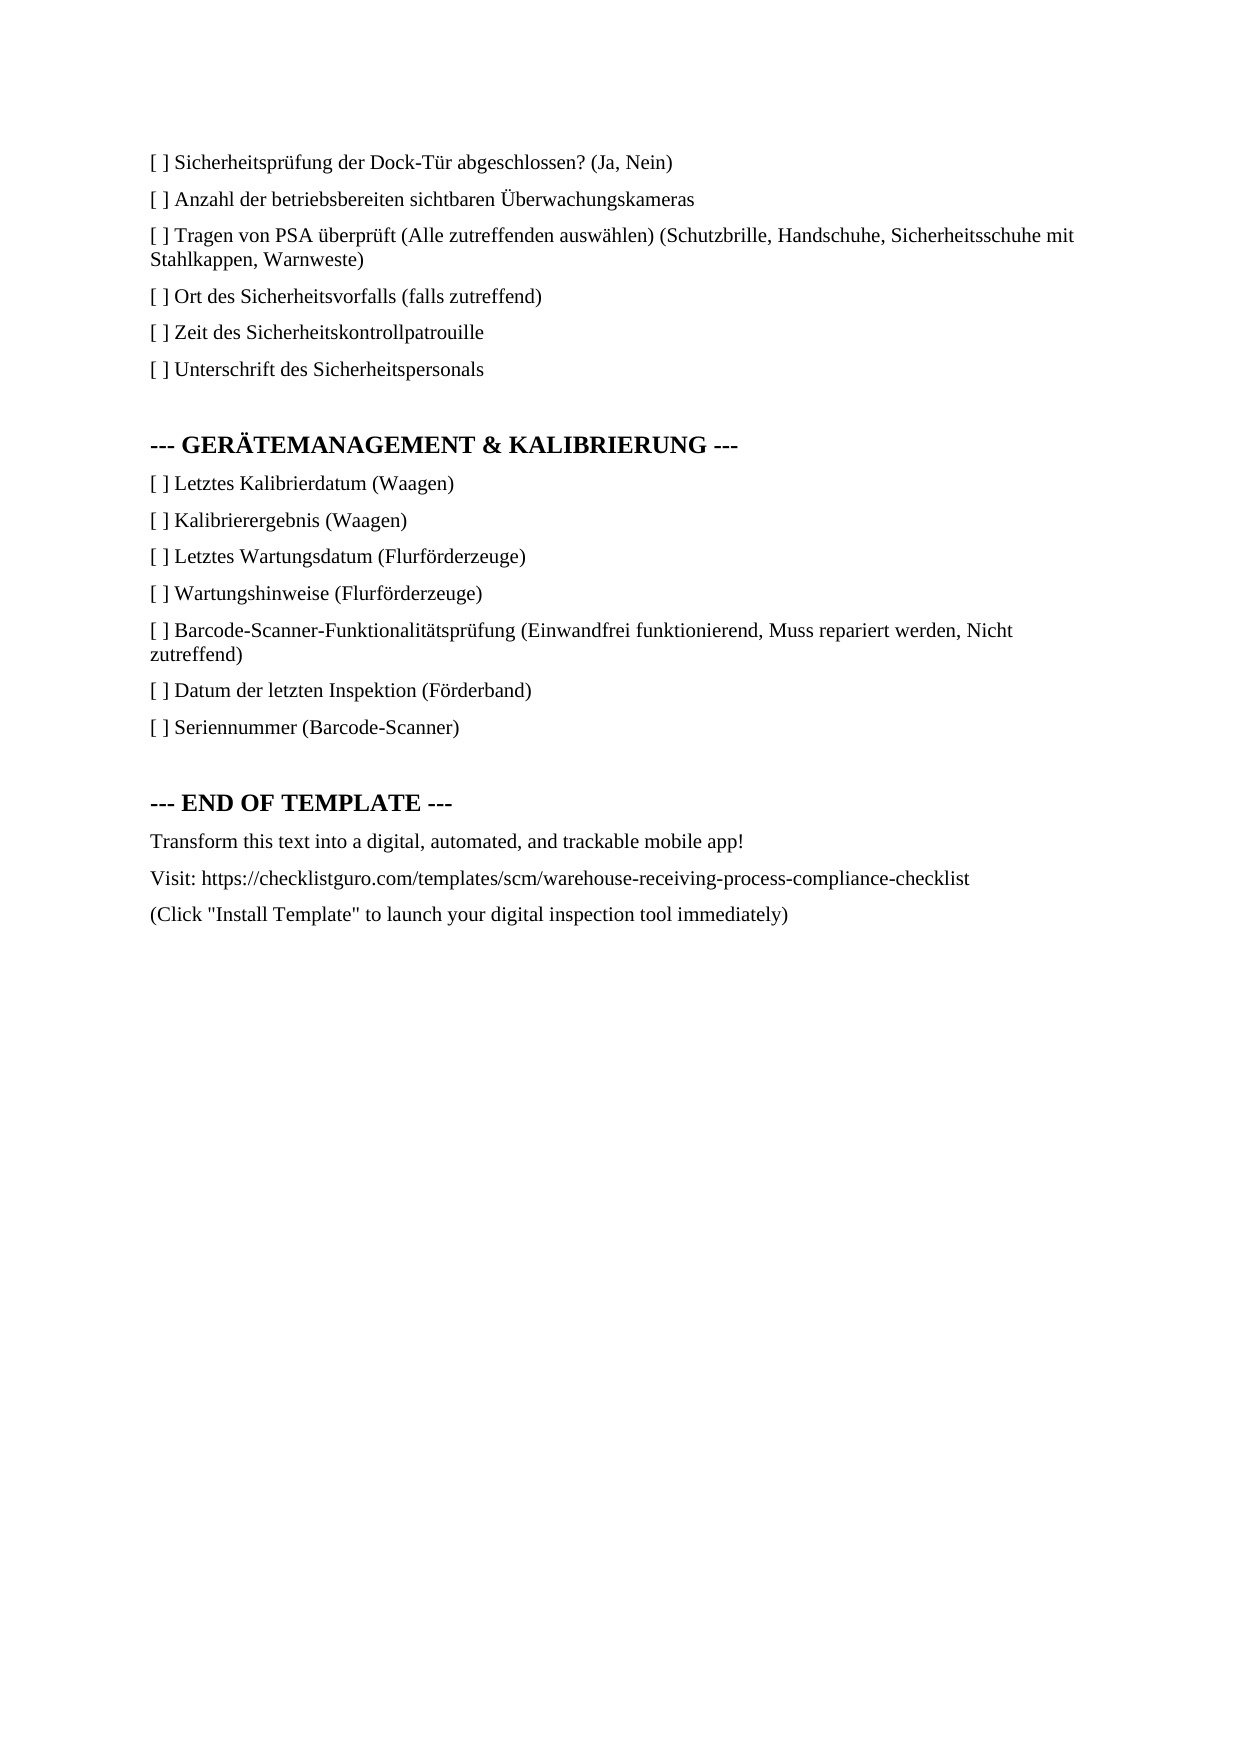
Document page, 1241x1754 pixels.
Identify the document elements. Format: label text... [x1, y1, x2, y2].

text [ ] Ort des Sicherheitsvorfalls (falls zutreffend) [150, 284, 1090, 308]
text [ ] Anzahl der betriebsbereiten sichtbaren Überwachungskameras [150, 187, 1090, 211]
text [ ] Barcode-Scanner-Funktionalitätsprüfung (Einwandfrei funktionierend, Muss repariert werden, Nicht zutreffend) [150, 617, 1090, 666]
text [ ] Seriennummer (Barcode-Scanner) [150, 715, 1090, 739]
text [ ] Letztes Kalibrierdatum (Waagen) [150, 471, 1090, 495]
text Visit: https://checklistguro.com/templates/scm/warehouse-receiving-process-compliance-checklist [150, 866, 1090, 890]
text [ ] Kalibrierergebnis (Waagen) [150, 508, 1090, 532]
text --- GERÄTEMANAGEMENT & KALIBRIERUNG --- [150, 430, 1090, 459]
text (Click "Install Template" to launch your digital inspection tool immediately) [150, 902, 1090, 926]
text [ ] Zeit des Sicherheitskontrollpatrouille [150, 320, 1090, 344]
text [ ] Letztes Wartungsdatum (Flurförderzeuge) [150, 544, 1090, 568]
text [ ] Datum der letzten Inspektion (Förderband) [150, 678, 1090, 702]
text [ ] Sicherheitsprüfung der Dock-Tür abgeschlossen? (Ja, Nein) [150, 150, 1090, 174]
text --- END OF TEMPLATE --- [150, 788, 1090, 817]
text [ ] Wartungshinweise (Flurförderzeuge) [150, 581, 1090, 605]
text [ ] Unterschrift des Sicherheitspersonals [150, 357, 1090, 381]
text [ ] Tragen von PSA überprüft (Alle zutreffenden auswählen) (Schutzbrille, Handschuhe, Sicherheitsschuhe mit Stahlkappen, Warnweste) [150, 223, 1090, 271]
text Transform this text into a digital, automated, and trackable mobile app! [150, 829, 1090, 853]
